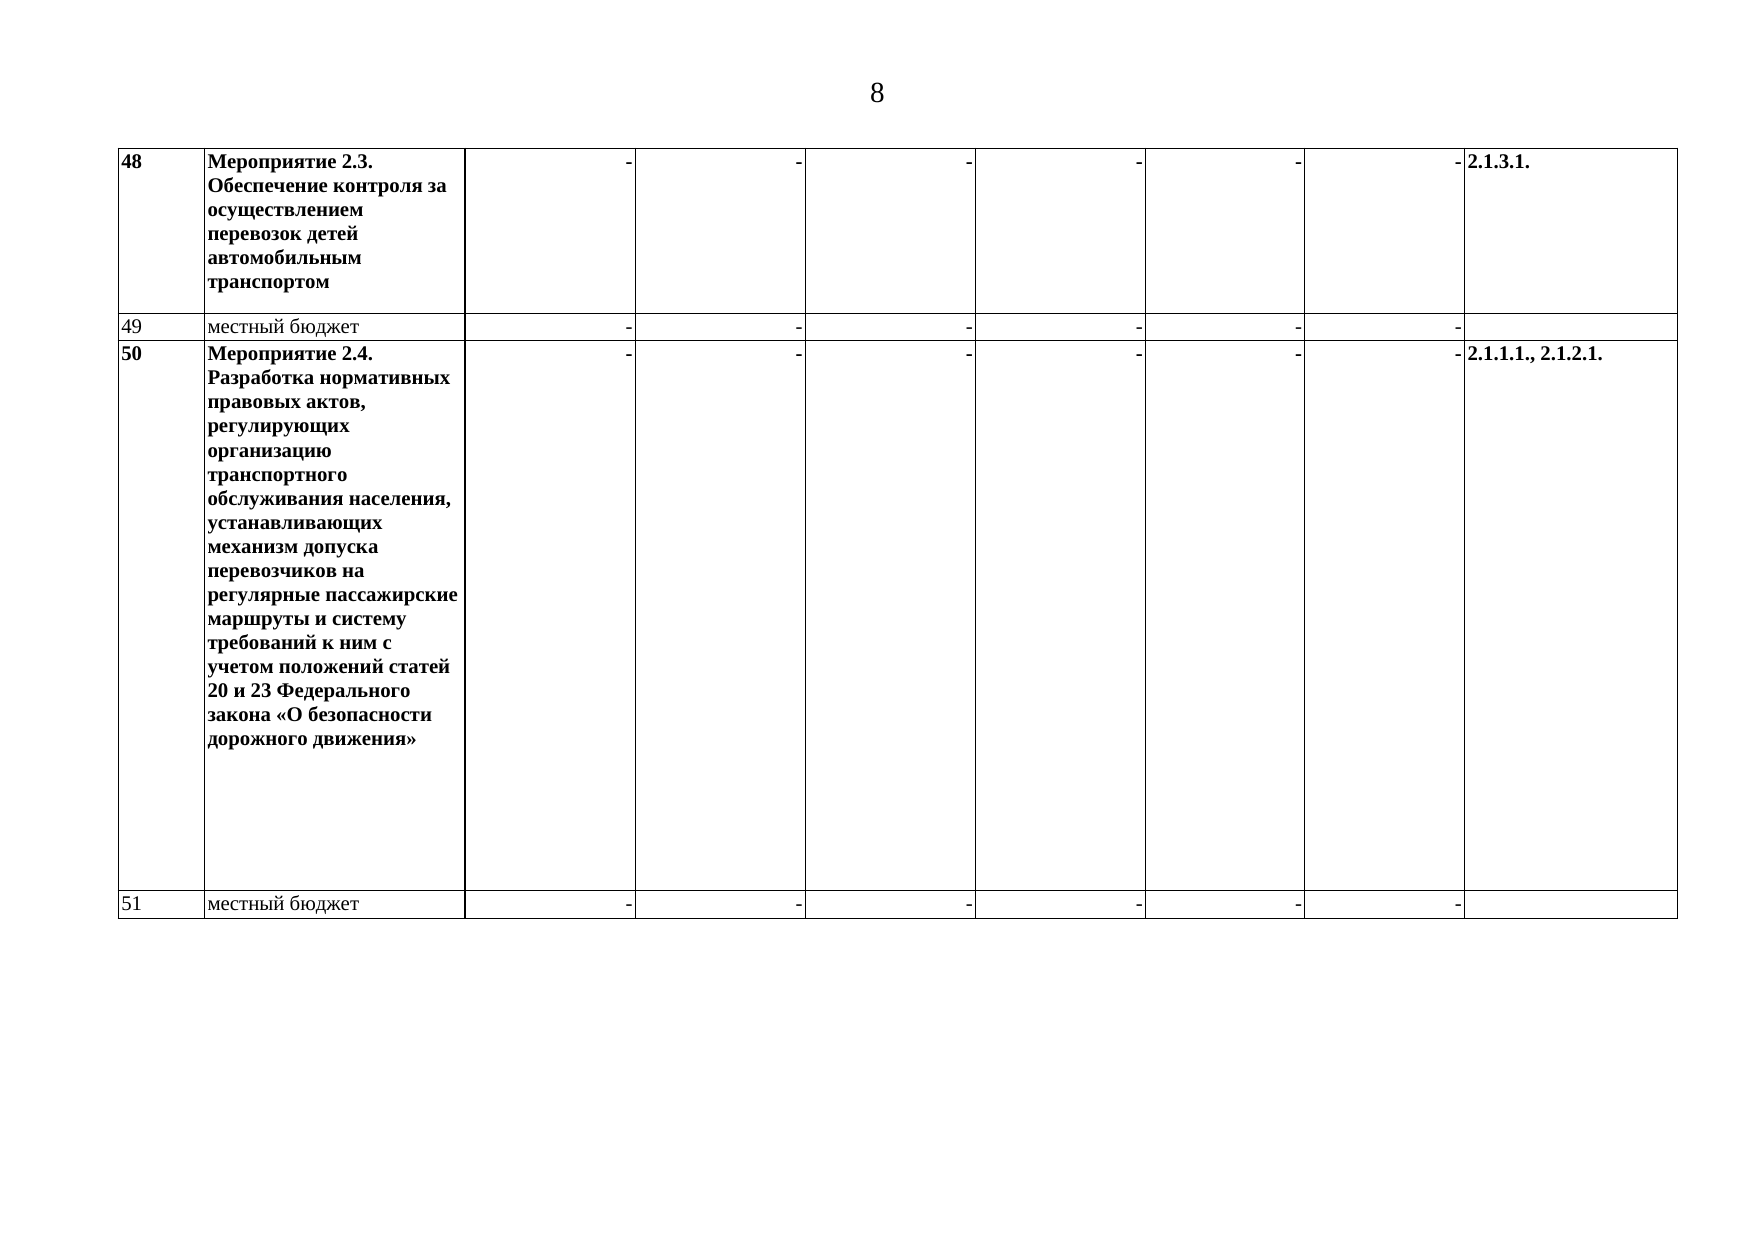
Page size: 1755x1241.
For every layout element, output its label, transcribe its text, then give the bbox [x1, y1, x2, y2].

table_cell - [1305, 149, 1464, 313]
table_cell - [976, 314, 1145, 340]
table_cell - [1146, 341, 1304, 890]
table_cell - [466, 149, 635, 313]
table_cell [1465, 314, 1677, 340]
table_cell 49 [119, 314, 204, 340]
table_cell - [806, 341, 975, 890]
table_cell - [1146, 891, 1304, 918]
table_cell - [1305, 341, 1464, 890]
table_cell - [466, 341, 635, 890]
table_cell местный бюджет [205, 891, 464, 918]
table_cell - [636, 891, 805, 918]
table_cell - [636, 149, 805, 313]
table_cell - [466, 891, 635, 918]
table_cell - [466, 314, 635, 340]
table_cell - [636, 341, 805, 890]
table_cell 2.1.1.1., 2.1.2.1. [1465, 341, 1677, 890]
table_cell Мероприятие 2.3. Обеспечение контроля за осуществлением перевозок детей автомобильным транспортом [205, 149, 464, 313]
table_cell Мероприятие 2.4. Разработка нормативных правовых актов, регулирующих организацию транспортного обслуживания населения, устанавливающих механизм допуска перевозчиков на регулярные пассажирские маршруты и систему требований к ним с учетом положений статей 20 и 23 Федерального закона «О безопасности дорожного движения» [205, 341, 464, 890]
table_cell - [976, 341, 1145, 890]
table_cell 50 [119, 341, 204, 890]
table_cell - [1305, 314, 1464, 340]
table_cell - [636, 314, 805, 340]
table_cell - [806, 314, 975, 340]
table_cell - [976, 149, 1145, 313]
table_cell - [806, 891, 975, 918]
table_cell 2.1.3.1. [1465, 149, 1677, 313]
table_cell - [806, 149, 975, 313]
table_cell - [1305, 891, 1464, 918]
table_cell [1465, 891, 1677, 918]
table_cell - [1146, 314, 1304, 340]
table_cell местный бюджет [205, 314, 464, 340]
table_cell 48 [119, 149, 204, 313]
table_cell - [1146, 149, 1304, 313]
table_cell 51 [119, 891, 204, 918]
table_cell - [976, 891, 1145, 918]
